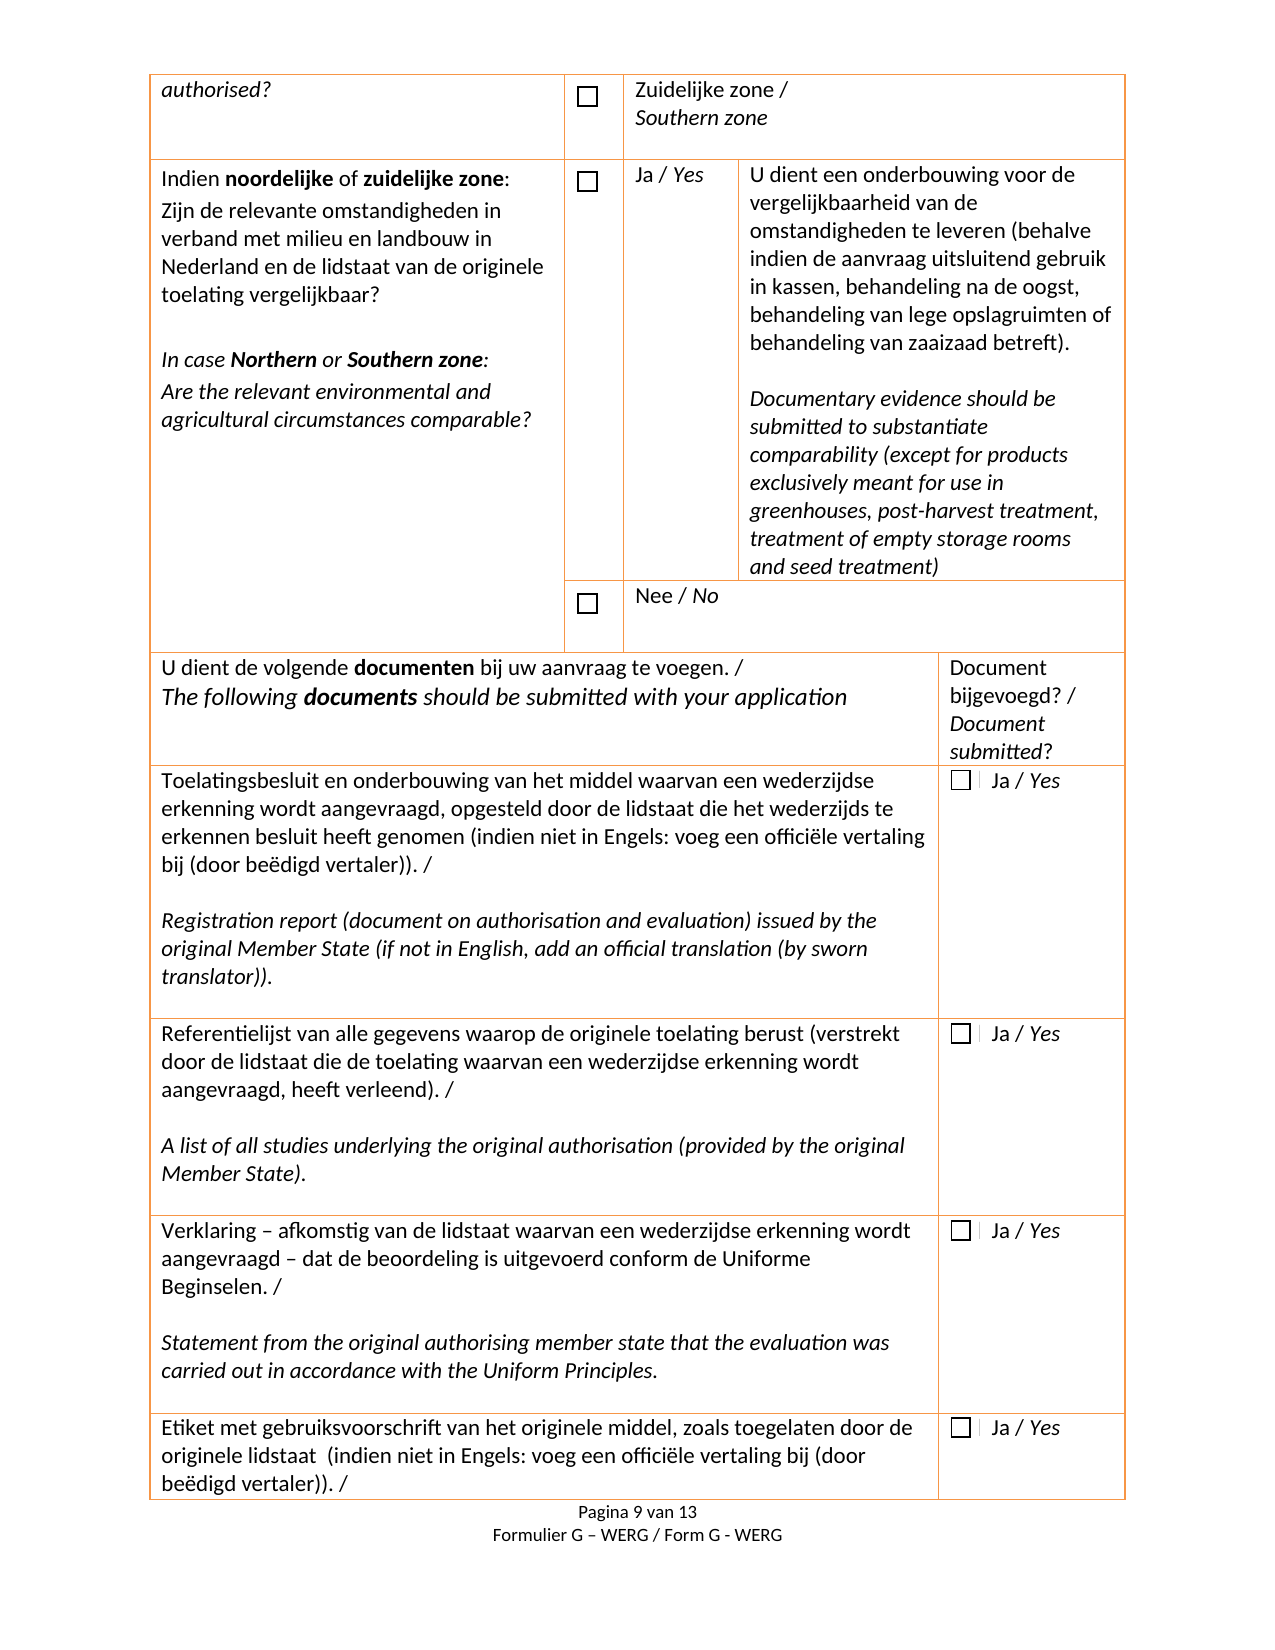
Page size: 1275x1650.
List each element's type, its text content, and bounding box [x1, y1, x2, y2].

table_cell Document bijgevoegd? / Document submitted? [939, 653, 1124, 765]
table_cell [565, 160, 623, 580]
table_cell Referentielijst van alle gegevens waarop de originele toelating berust (verstrekt door de lidstaat die de toelating waarvan een wederzijdse erkenning wordt aangevraagd, heeft verleend). / A list of all studies underlying the original authorisation (provided by the original Member State). [151, 1019, 938, 1215]
table_cell Ja / Yes [939, 766, 1124, 1018]
table_cell [565, 75, 623, 159]
table_cell Nee / No [624, 581, 1124, 652]
table_cell Zuidelijke zone / Southern zone [624, 75, 1124, 159]
table_cell Indien noordelijke of zuidelijke zone: Zijn de relevante omstandigheden in verband met milieu en landbouw in Nederland en de lidstaat van de originele toelating vergelijkbaar? In case Northern or Southern zone: Are the relevant environmental and agricultural circumstances comparable? [151, 160, 564, 652]
table_cell Toelatingsbesluit en onderbouwing van het middel waarvan een wederzijdse erkenning wordt aangevraagd, opgesteld door de lidstaat die het wederzijds te erkennen besluit heeft genomen (indien niet in Engels: voeg een officiële vertaling bij (door beëdigd vertaler)). / Registration report (document on authorisation and evaluation) issued by the original Member State (if not in English, add an official translation (by sworn translator)). [151, 766, 938, 1018]
table_cell authorised? [151, 75, 564, 159]
table_cell Etiket met gebruiksvoorschrift van het originele middel, zoals toegelaten door de originele lidstaat (indien niet in Engels: voeg een officiële vertaling bij (door beëdigd vertaler)). / [151, 1414, 938, 1499]
table_cell Verklaring – afkomstig van de lidstaat waarvan een wederzijdse erkenning wordt aangevraagd – dat de beoordeling is uitgevoerd conform de Uniforme Beginselen. / Statement from the original authorising member state that the evaluation was carried out in accordance with the Uniform Principles. [151, 1216, 938, 1412]
table_cell U dient een onderbouwing voor de vergelijkbaarheid van de omstandigheden te leveren (behalve indien de aanvraag uitsluitend gebruik in kassen, behandeling na de oogst, behandeling van lege opslagruimten of behandeling van zaaizaad betreft). Documentary evidence should be submitted to substantiate comparability (except for products exclusively meant for use in greenhouses, post-harvest treatment, treatment of empty storage rooms and seed treatment) [739, 160, 1124, 580]
table_cell Ja / Yes [939, 1414, 1124, 1499]
table_cell Ja / Yes [939, 1216, 1124, 1412]
table_cell Ja / Yes [624, 160, 738, 580]
table_cell Ja / Yes [939, 1019, 1124, 1215]
table_cell U dient de volgende documenten bij uw aanvraag te voegen. / The following documents should be submitted with your application [151, 653, 938, 765]
table_cell [565, 581, 623, 652]
